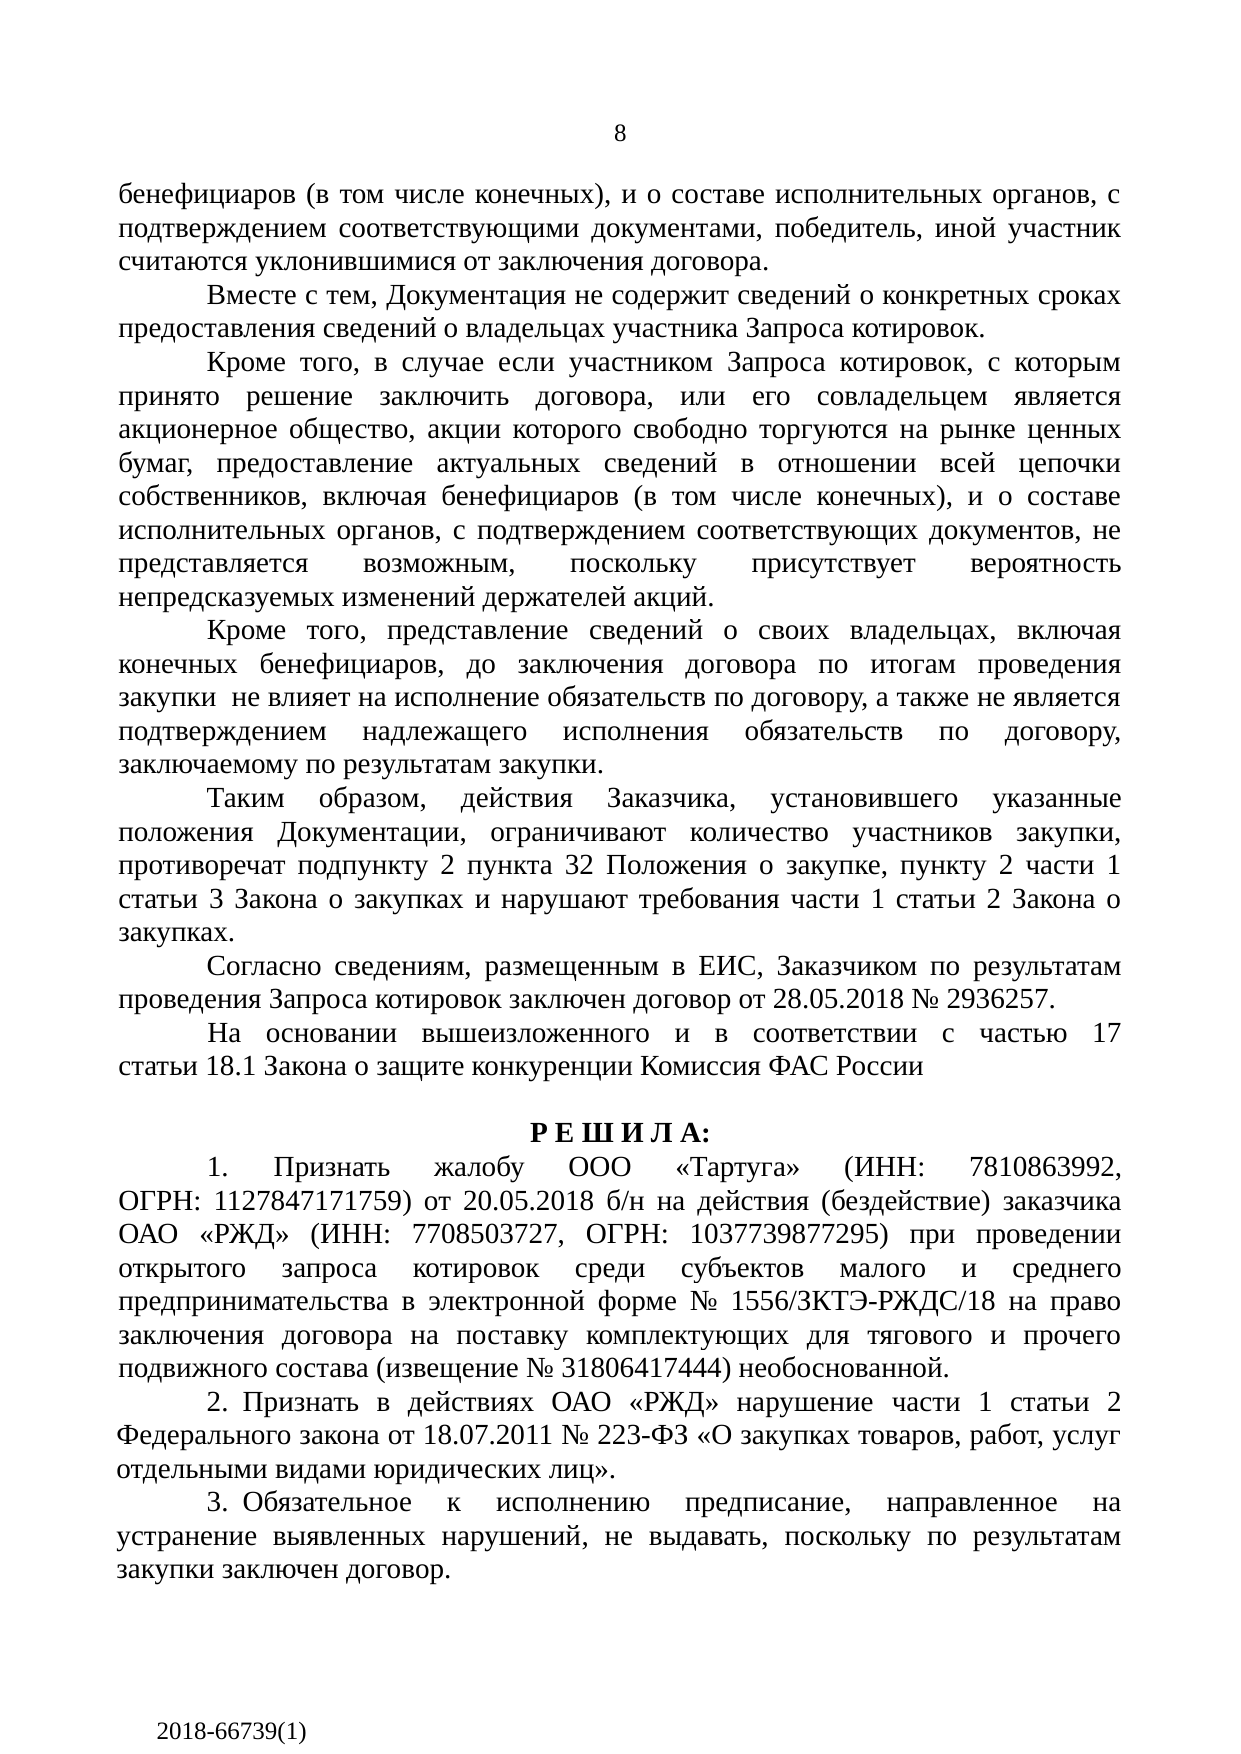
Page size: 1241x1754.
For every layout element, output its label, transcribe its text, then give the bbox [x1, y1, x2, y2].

list Признать в действиях ОАО «РЖД» нарушение части 1 статьи 2 Федерального закона от 18.07.2011 № 223-ФЗ «О закупках товаров, работ, услуг отдельными видами юридических лиц». [116, 1384, 1122, 1484]
text Таким образом, действия Заказчика, установившего указанные положения Документации, ограничивают количество участников закупки, противоречат подпункту 2 пункта 32 Положения о закупке, пункту 2 части 1 статьи 3 Закона о закупках и нарушают требования части 1 статьи 2 Закона о закупках. [118, 780, 1122, 948]
list Признать жалобу ООО «Тартуга» (ИНН: 7810863992, ОГРН: 1127847171759) от 20.05.2018 б/н на действия (бездействие) заказчика ОАО «РЖД» (ИНН: 7708503727, ОГРН: 1037739877295) при проведении открытого запроса котировок среди субъектов малого и среднего предпринимательства в электронной форме № 1556/ЗКТЭ-РЖДС/18 на право заключения договора на поставку комплектующих для тягового и прочего подвижного состава (извещение № 31806417444) необоснованной. [118, 1149, 1122, 1384]
text Согласно сведениям, размещенным в ЕИС, Заказчиком по результатам проведения Запроса котировок заключен договор от 28.05.2018 № 2936257. [118, 948, 1122, 1015]
text На основании вышеизложенного и в соответствии с частью 17 статьи 18.1 Закона о защите конкуренции Комиссия ФАС России [118, 1015, 1122, 1082]
text Кроме того, представление сведений о своих владельцах, включая конечных бенефициаров, до заключения договора по итогам проведения закупки не влияет на исполнение обязательств по договору, а также не является подтверждением надлежащего исполнения обязательств по договору, заключаемому по результатам закупки. [118, 612, 1122, 780]
text бенефициаров (в том числе конечных), и о составе исполнительных органов, с подтверждением соответствующими документами, победитель, иной участник считаются уклонившимися от заключения договора. [118, 176, 1122, 277]
list Обязательное к исполнению предписание, направленное на устранение выявленных нарушений, не выдавать, поскольку по результатам закупки заключен договор. [116, 1484, 1122, 1585]
text Р Е Ш И Л А: [118, 1116, 1122, 1149]
text Вместе с тем, Документация не содержит сведений о конкретных сроках предоставления сведений о владельцах участника Запроса котировок. [118, 277, 1122, 344]
text Кроме того, в случае если участником Запроса котировок, с которым принято решение заключить договора, или его совладельцем является акционерное общество, акции которого свободно торгуются на рынке ценных бумаг, предоставление актуальных сведений в отношении всей цепочки собственников, включая бенефициаров (в том числе конечных), и о составе исполнительных органов, с подтверждением соответствующих документов, не представляется возможным, поскольку присутствует вероятность непредсказуемых изменений держателей акций. [118, 344, 1122, 612]
